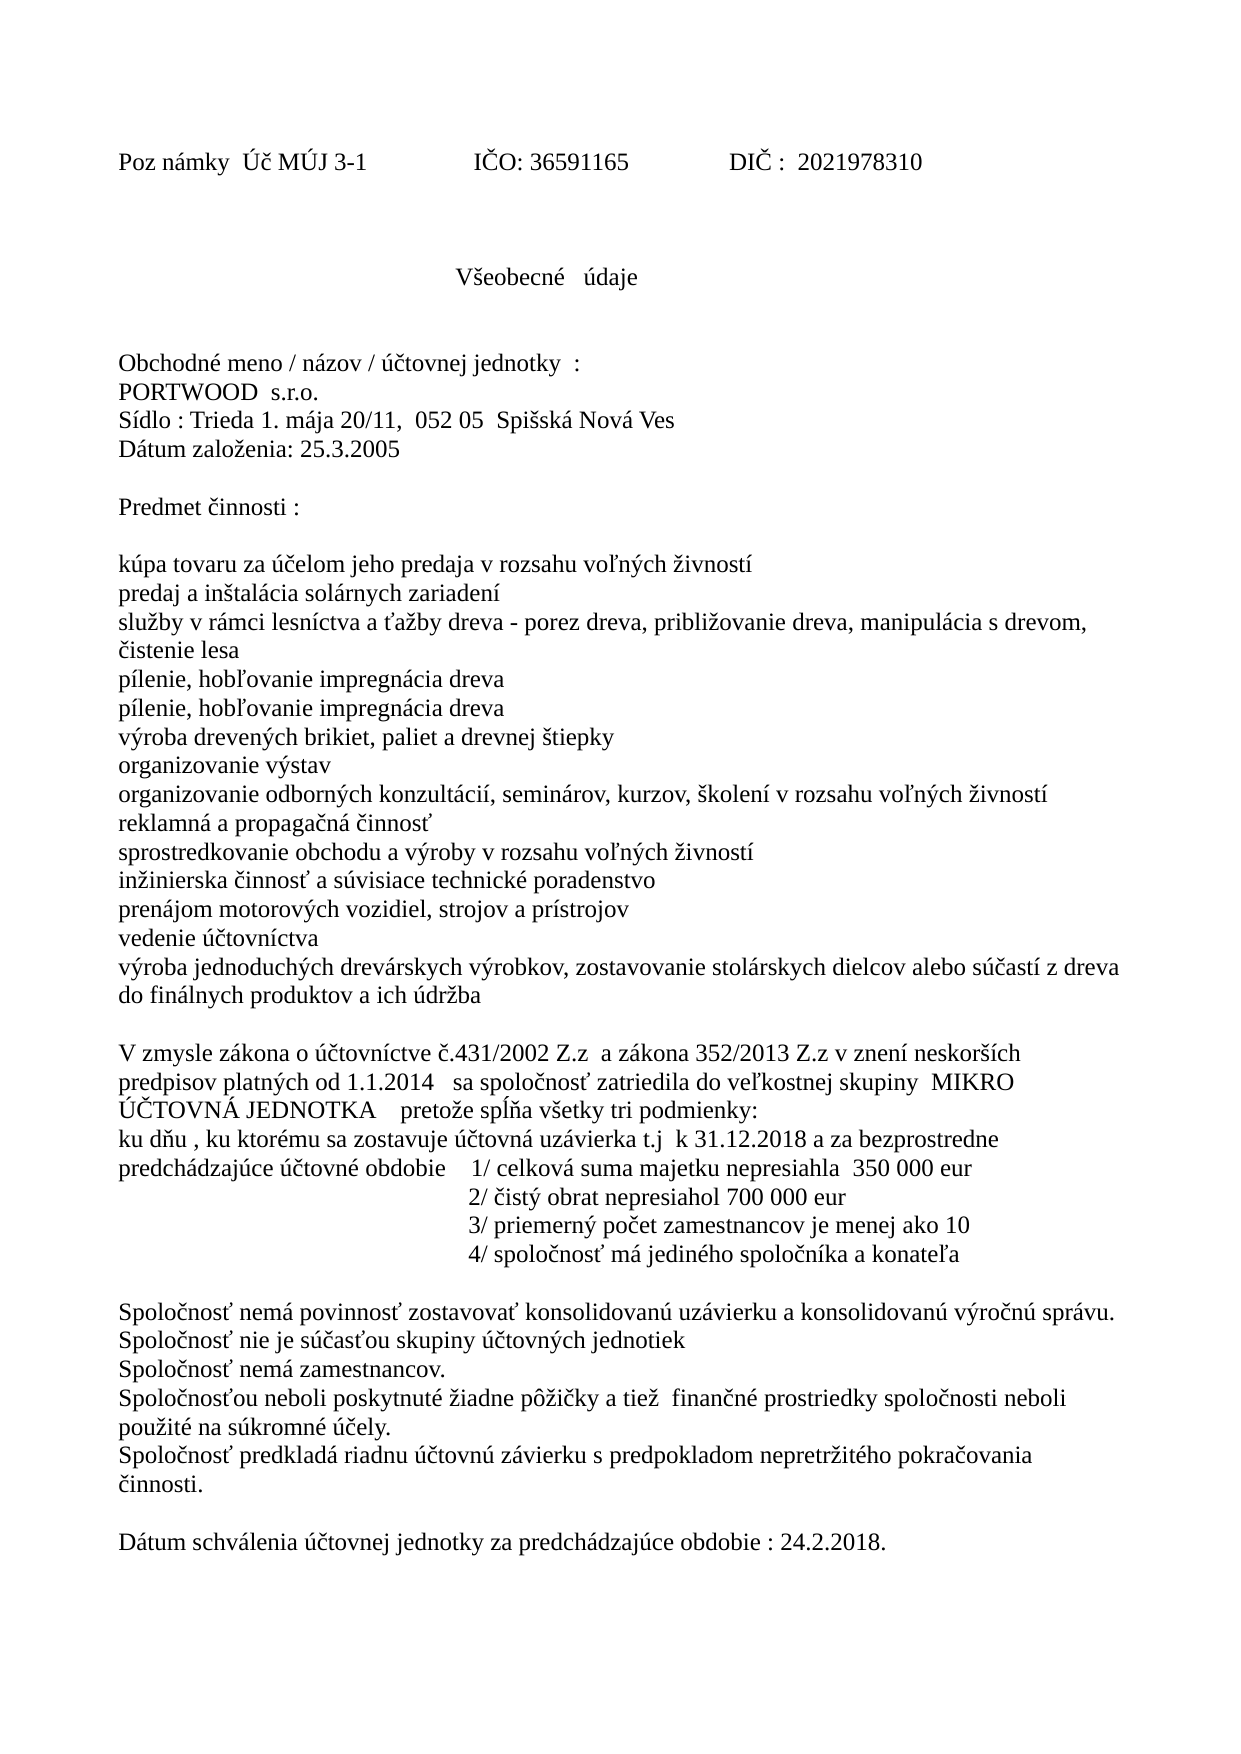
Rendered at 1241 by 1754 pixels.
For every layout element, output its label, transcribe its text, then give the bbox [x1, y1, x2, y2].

text Predmet činnosti : [118, 492, 1122, 521]
text predaj a inštalácia solárnych zariadení [118, 578, 1122, 607]
text V zmysle zákona o účtovníctve č.431/2002 Z.z a zákona 352/2013 Z.z v znení neskorších predpisov platných od 1.1.2014 sa spoločnosť zatriedila do veľkostnej skupiny MIKRO ÚČTOVNÁ JEDNOTKA pretože spĺňa všetky tri podmienky: [118, 1038, 1122, 1124]
text výroba jednoduchých drevárskych výrobkov, zostavovanie stolárskych dielcov alebo súčastí z dreva do finálnych produktov a ich údržba [118, 952, 1122, 1009]
text inžinierska činnosť a súvisiace technické poradenstvo [118, 866, 1122, 894]
text vedenie účtovníctva [118, 923, 1122, 952]
text Spoločnosť nemá zamestnancov. [118, 1354, 1122, 1383]
text prenájom motorových vozidiel, strojov a prístrojov [118, 894, 1122, 923]
text Poz námky Úč MÚJ 3-1 IČO: 36591165 DIČ : 2021978310 [118, 147, 1122, 176]
text pílenie, hobľovanie impregnácia dreva [118, 664, 1122, 693]
text Obchodné meno / názov / účtovnej jednotky : [118, 348, 1122, 377]
text sprostredkovanie obchodu a výroby v rozsahu voľných živností [118, 837, 1122, 866]
text 3/ priemerný počet zamestnancov je menej ako 10 [118, 1211, 1122, 1239]
text ku dňu , ku ktorému sa zostavuje účtovná uzávierka t.j k 31.12.2018 a za bezprostredne predchádzajúce účtovné obdobie 1/ celková suma majetku nepresiahla 350 000 eur [118, 1124, 1122, 1182]
text Spoločnosť nemá povinnosť zostavovať konsolidovanú uzávierku a konsolidovanú výročnú správu. [118, 1297, 1122, 1326]
text Spoločnosťou neboli poskytnuté žiadne pôžičky a tiež finančné prostriedky spoločnosti neboli použité na súkromné účely. [118, 1383, 1122, 1441]
text 4/ spoločnosť má jediného spoločníka a konateľa [118, 1239, 1122, 1268]
text organizovanie výstav [118, 751, 1122, 779]
text pílenie, hobľovanie impregnácia dreva [118, 693, 1122, 722]
text Spoločnosť nie je súčasťou skupiny účtovných jednotiek [118, 1326, 1122, 1354]
text Všeobecné údaje [118, 262, 1122, 291]
text kúpa tovaru za účelom jeho predaja v rozsahu voľných živností [118, 549, 1122, 578]
text organizovanie odborných konzultácií, seminárov, kurzov, školení v rozsahu voľných živností [118, 779, 1122, 808]
text Dátum založenia: 25.3.2005 [118, 434, 1122, 463]
text 2/ čistý obrat nepresiahol 700 000 eur [118, 1182, 1122, 1211]
text reklamná a propagačná činnosť [118, 808, 1122, 837]
text Spoločnosť predkladá riadnu účtovnú závierku s predpokladom nepretržitého pokračovania činnosti. [118, 1441, 1122, 1498]
text Dátum schválenia účtovnej jednotky za predchádzajúce obdobie : 24.2.2018. [118, 1527, 1122, 1556]
text služby v rámci lesníctva a ťažby dreva - porez dreva, približovanie dreva, manipulácia s drevom, čistenie lesa [118, 607, 1122, 664]
text výroba drevených brikiet, paliet a drevnej štiepky [118, 722, 1122, 751]
text Sídlo : Trieda 1. mája 20/11, 052 05 Spišská Nová Ves [118, 406, 1122, 434]
text PORTWOOD s.r.o. [118, 377, 1122, 406]
